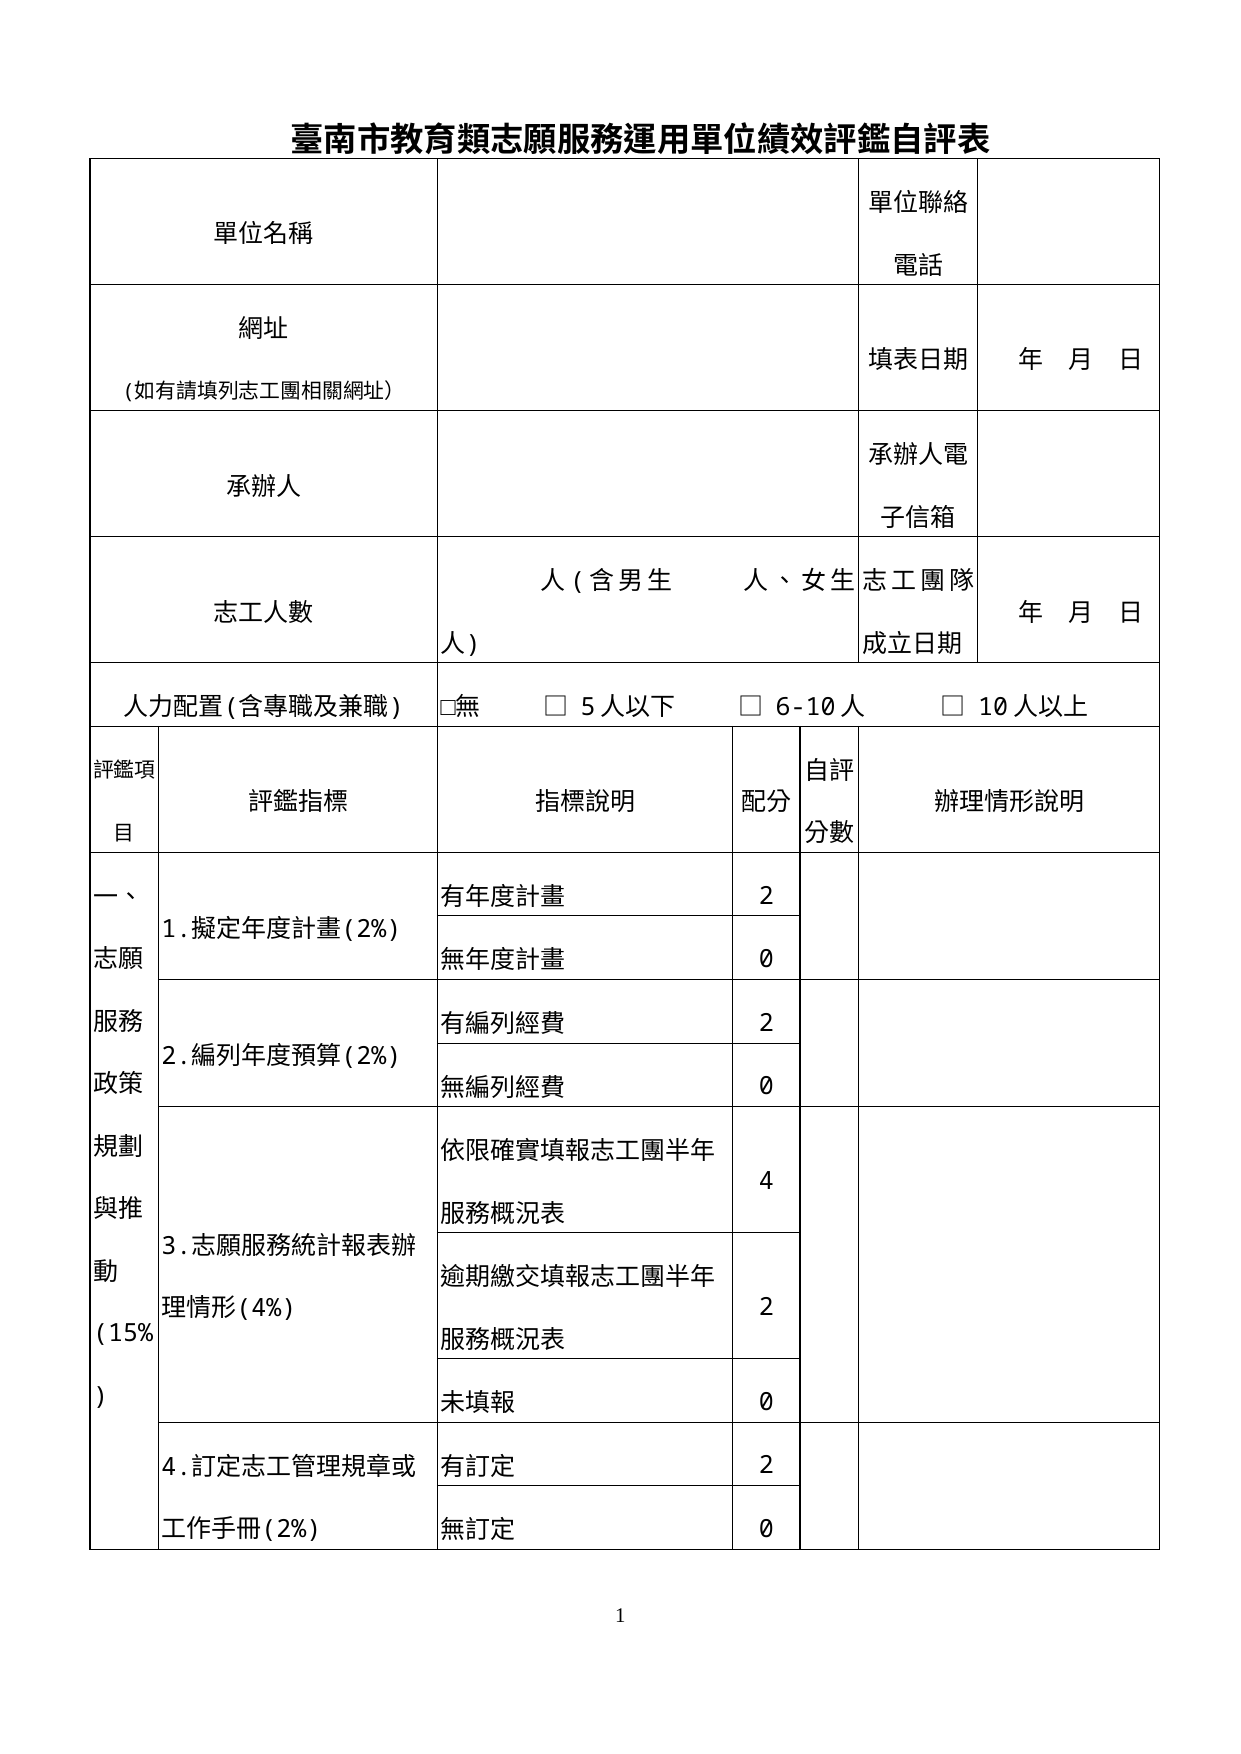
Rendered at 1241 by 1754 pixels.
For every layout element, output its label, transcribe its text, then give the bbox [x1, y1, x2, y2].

table_cell 4.訂定志工管理規章或工作手冊(2%) [159, 1423, 437, 1549]
table_cell [859, 1107, 1159, 1422]
table_cell 0 [733, 1359, 799, 1422]
table_cell 填表日期 [859, 285, 977, 410]
table_cell 承辦人 [91, 411, 437, 536]
table_cell 志工團隊成立日期 [859, 537, 977, 662]
table_cell 0 [733, 916, 799, 979]
table_cell 2 [733, 853, 799, 915]
table_cell [438, 285, 858, 410]
table_cell [859, 853, 1159, 979]
table_cell 0 [733, 1486, 799, 1549]
table_cell 配分 [733, 727, 799, 852]
table_cell 評鑑指標 [159, 727, 437, 852]
table_cell [801, 1107, 858, 1422]
table_cell 2.編列年度預算(2%) [159, 980, 437, 1106]
table_cell 逾期繳交填報志工團半年服務概況表 [438, 1233, 732, 1358]
table_cell 4 [733, 1107, 799, 1232]
table_cell [859, 980, 1159, 1106]
table_cell 3.志願服務統計報表辦理情形(4%) [159, 1107, 437, 1422]
table_cell 人力配置(含專職及兼職) [91, 663, 437, 726]
table_cell 有年度計畫 [438, 853, 732, 915]
table_cell 0 [733, 1044, 799, 1106]
table_cell 承辦人電子信箱 [859, 411, 977, 536]
table_cell 志工人數 [91, 537, 437, 662]
table_cell [438, 411, 858, 536]
table_cell 指標說明 [438, 727, 732, 852]
table_cell 評鑑項目 [91, 727, 158, 852]
table_cell 無訂定 [438, 1486, 732, 1549]
table_cell 無年度計畫 [438, 916, 732, 979]
table_cell 1.擬定年度計畫(2%) [159, 853, 437, 979]
table_header [438, 159, 858, 284]
table_cell [859, 1423, 1159, 1549]
table_cell 2 [733, 1423, 799, 1485]
text 臺南市教育類志願服務運用單位績效評鑑自評表 [89, 96, 1152, 158]
table_cell [801, 1423, 858, 1549]
table_cell 辦理情形說明 [859, 727, 1159, 852]
table_cell 一、志願服務政策規劃與推動(15%) [91, 853, 158, 1549]
table_cell 依限確實填報志工團半年服務概況表 [438, 1107, 732, 1232]
table_cell 2 [733, 1233, 799, 1358]
table_cell [801, 853, 858, 979]
table_cell 有編列經費 [438, 980, 732, 1042]
table_cell 有訂定 [438, 1423, 732, 1485]
table_cell [978, 411, 1159, 536]
table_cell 2 [733, 980, 799, 1042]
table_header 單位聯絡電話 [859, 159, 977, 284]
table_header [978, 159, 1159, 284]
table_cell 自評分數 [801, 727, 858, 852]
table_cell □無 □ 5人以下 □ 6-10人 □ 10人以上 [438, 663, 1159, 726]
table_cell 年 月 日 [978, 537, 1159, 662]
table_cell [801, 980, 858, 1106]
table_cell 年 月 日 [978, 285, 1159, 410]
table_cell 無編列經費 [438, 1044, 732, 1106]
table_cell 未填報 [438, 1359, 732, 1422]
table_cell 網址 (如有請填列志工團相關網址） [91, 285, 437, 410]
table_cell 人(含男生 人、女生 人) [438, 537, 858, 662]
table_header 單位名稱 [91, 159, 437, 284]
